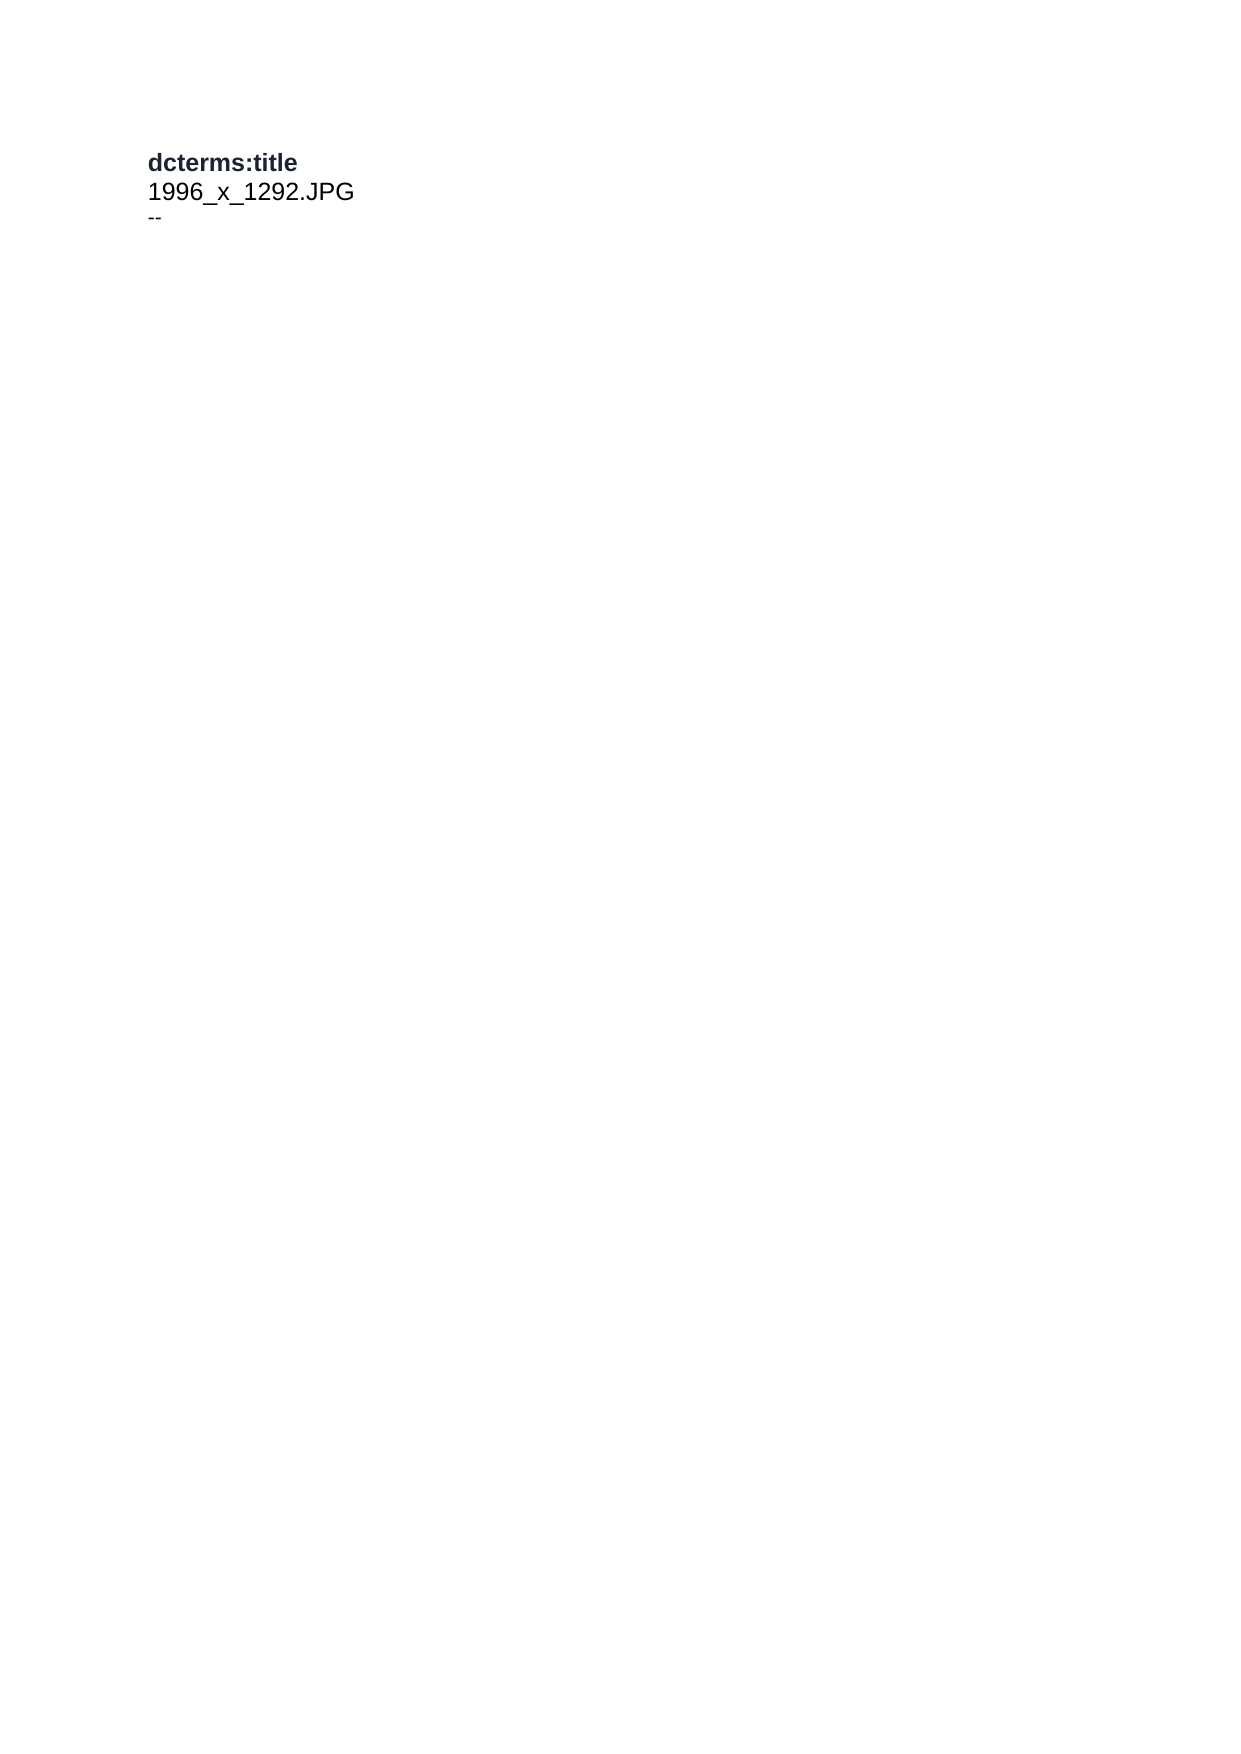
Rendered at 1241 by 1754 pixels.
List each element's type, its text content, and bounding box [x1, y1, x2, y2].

text 1996_x_1292.JPG [148, 176, 1092, 205]
text -- [148, 205, 1092, 229]
text dcterms:title [148, 148, 1092, 176]
